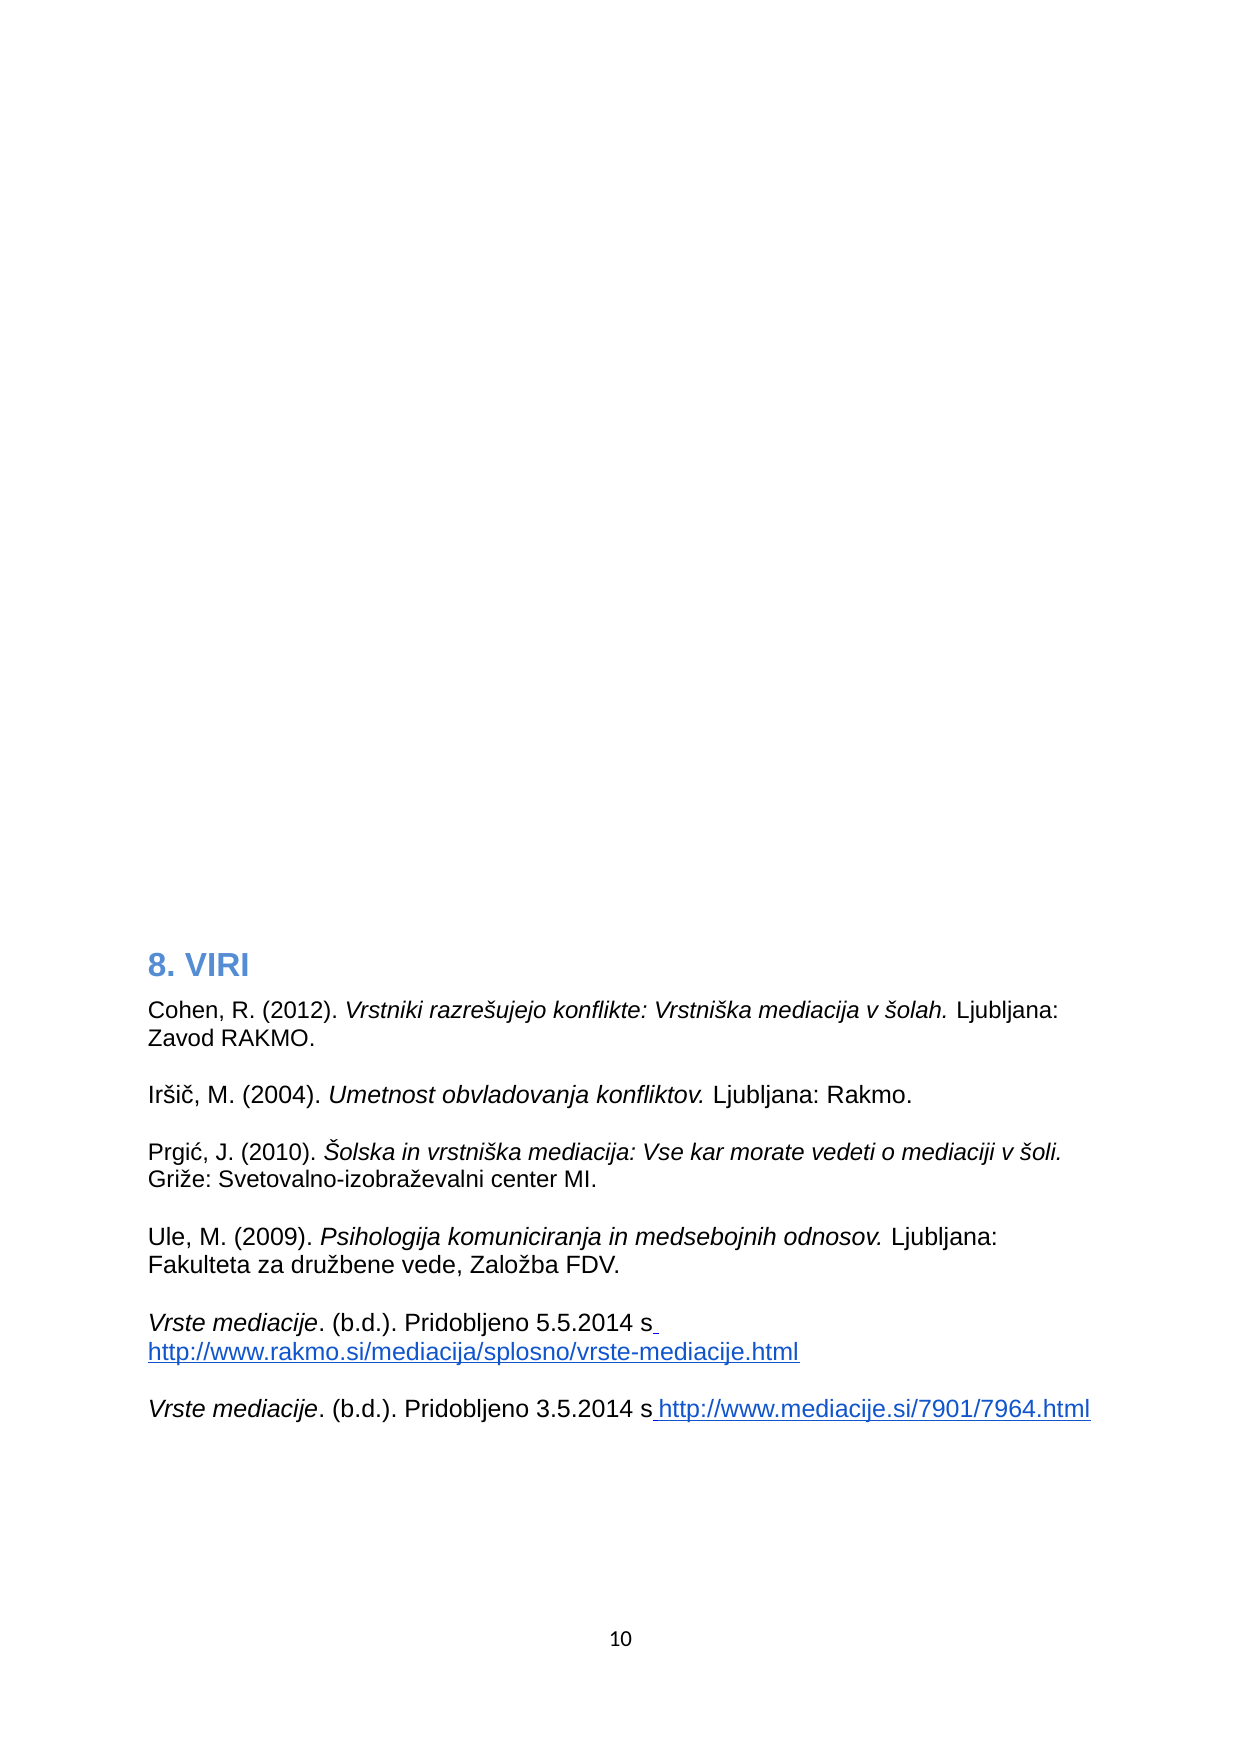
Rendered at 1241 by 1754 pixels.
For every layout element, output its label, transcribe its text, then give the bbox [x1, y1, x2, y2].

text Prgić, J. (2010). Šolska in vrstniška mediacija: Vse kar morate vedeti o mediaciji v šoli. Griže: Svetovalno-izobraževalni center MI. [148, 1137, 1093, 1193]
text Vrste mediacije. (b.d.). Pridobljeno 5.5.2014 s http://www.rakmo.si/mediacija/splosno/vrste-mediacije.html [148, 1308, 1093, 1366]
text 8. VIRI [148, 945, 1093, 983]
text Iršič, M. (2004). Umetnost obvladovanja konfliktov. Ljubljana: Rakmo. [148, 1080, 1093, 1109]
text Ule, M. (2009). Psihologija komuniciranja in medsebojnih odnosov. Ljubljana: Fakulteta za družbene vede, Založba FDV. [148, 1221, 1093, 1279]
text Cohen, R. (2012). Vrstniki razrešujejo konflikte: Vrstniška mediacija v šolah. Ljubljana: Zavod RAKMO. [148, 996, 1093, 1051]
text Vrste mediacije. (b.d.). Pridobljeno 3.5.2014 s http://www.mediacije.si/7901/7964.html [148, 1394, 1093, 1423]
